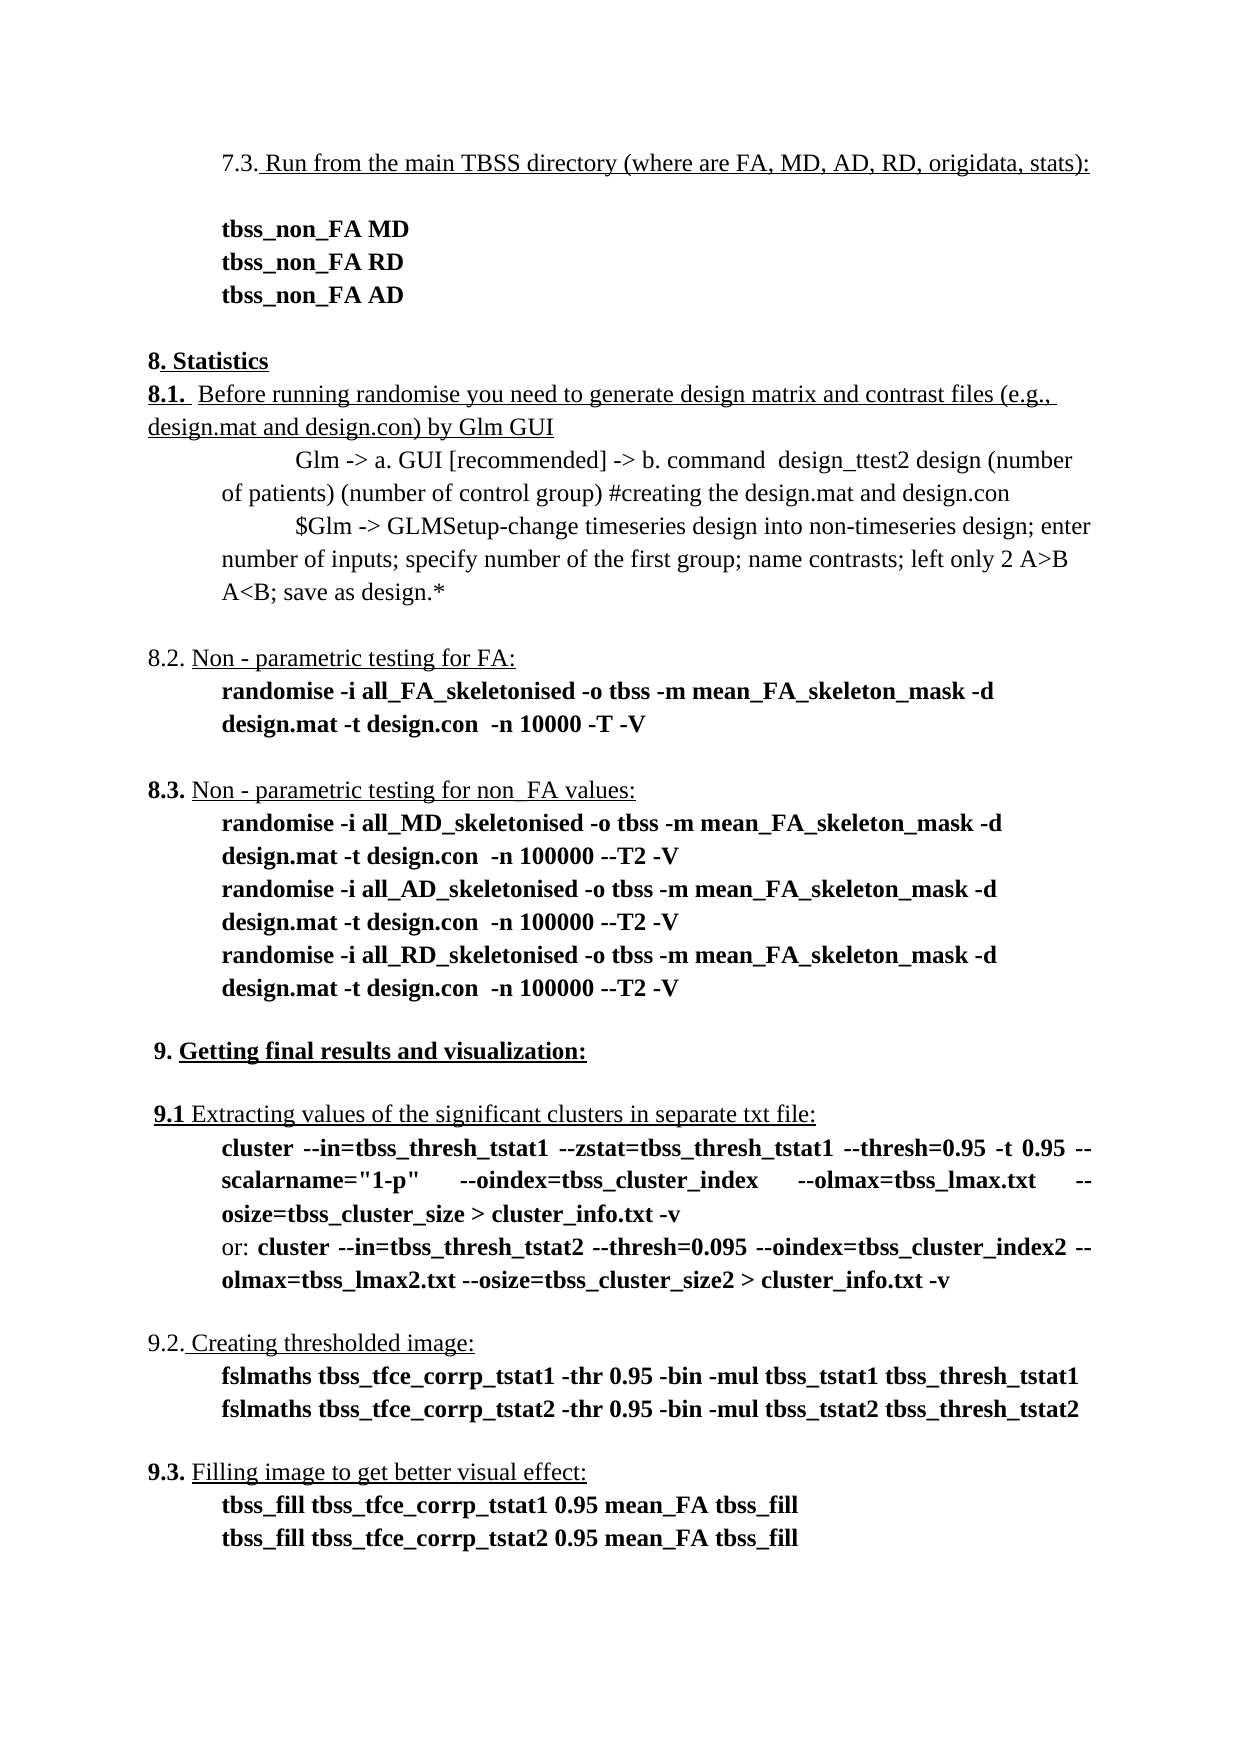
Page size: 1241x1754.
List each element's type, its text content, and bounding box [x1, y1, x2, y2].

text 8. Statistics [148, 346, 1093, 374]
text 9.1 Extracting values of the significant clusters in separate txt file: [153, 1099, 1093, 1128]
text 9. Getting final results and visualization: [153, 1036, 1093, 1065]
text fslmaths tbss_tfce_corrp_tstat1 -thr 0.95 -bin -mul tbss_tstat1 tbss_thresh_tstat1 fslmaths tbss_tfce_corrp_tstat2 -thr 0.95 -bin -mul tbss_tstat2 tbss_thresh_tstat2 [221, 1361, 1093, 1423]
text or: cluster --in=tbss_thresh_tstat2 --thresh=0.095 --oindex=tbss_cluster_index2 --olmax=tbss_lmax2.txt --osize=tbss_cluster_size2 > cluster_info.txt -v [221, 1232, 1093, 1293]
text tbss_non_FA AD [221, 280, 1093, 308]
text 9.2. Creating thresholded image: [148, 1328, 1093, 1357]
text randomise -i all_MD_skeletonised -o tbss -m mean_FA_skeleton_mask -d design.mat -t design.con -n 100000 --T2 -V [221, 808, 1093, 870]
text tbss_fill tbss_tfce_corrp_tstat1 0.95 mean_FA tbss_fill [221, 1490, 1093, 1519]
text 8.2. Non - parametric testing for FA: [148, 643, 1093, 672]
text randomise -i all_AD_skeletonised -o tbss -m mean_FA_skeleton_mask -d design.mat -t design.con -n 100000 --T2 -V [221, 874, 1093, 936]
text tbss_non_FA RD [221, 247, 1093, 275]
text 9.3. Filling image to get better visual effect: [148, 1457, 1093, 1486]
text Glm -> a. GUI [recommended] -> b. command design_ttest2 design (number of patients) (number of control group) #creating the design.mat and design.con [221, 445, 1093, 507]
text 7.3. Run from the main TBSS directory (where are FA, MD, AD, RD, origidata, stats): [221, 148, 1093, 176]
text randomise -i all_FA_skeletonised -o tbss -m mean_FA_skeleton_mask -d design.mat -t design.con -n 10000 -T -V [221, 676, 1093, 738]
text cluster --in=tbss_thresh_tstat1 --zstat=tbss_thresh_tstat1 --thresh=0.95 -t 0.95 --scalarname="1-p" --oindex=tbss_cluster_index --olmax=tbss_lmax.txt --osize=tbss_cluster_size > cluster_info.txt -v [221, 1133, 1093, 1227]
text $Glm -> GLMSetup-change timeseries design into non-timeseries design; enter number of inputs; specify number of the first group; name contrasts; left only 2 A>B A<B; save as design.* [221, 511, 1093, 606]
text 8.1. Before running randomise you need to generate design matrix and contrast files (e.g., design.mat and design.con) by Glm GUI [148, 379, 1093, 441]
text tbss_non_FA MD [221, 214, 1093, 242]
text randomise -i all_RD_skeletonised -o tbss -m mean_FA_skeleton_mask -d design.mat -t design.con -n 100000 --T2 -V [221, 940, 1093, 1002]
text tbss_fill tbss_tfce_corrp_tstat2 0.95 mean_FA tbss_fill [221, 1523, 1093, 1552]
text 8.3. Non - parametric testing for non_FA values: [148, 775, 1093, 804]
